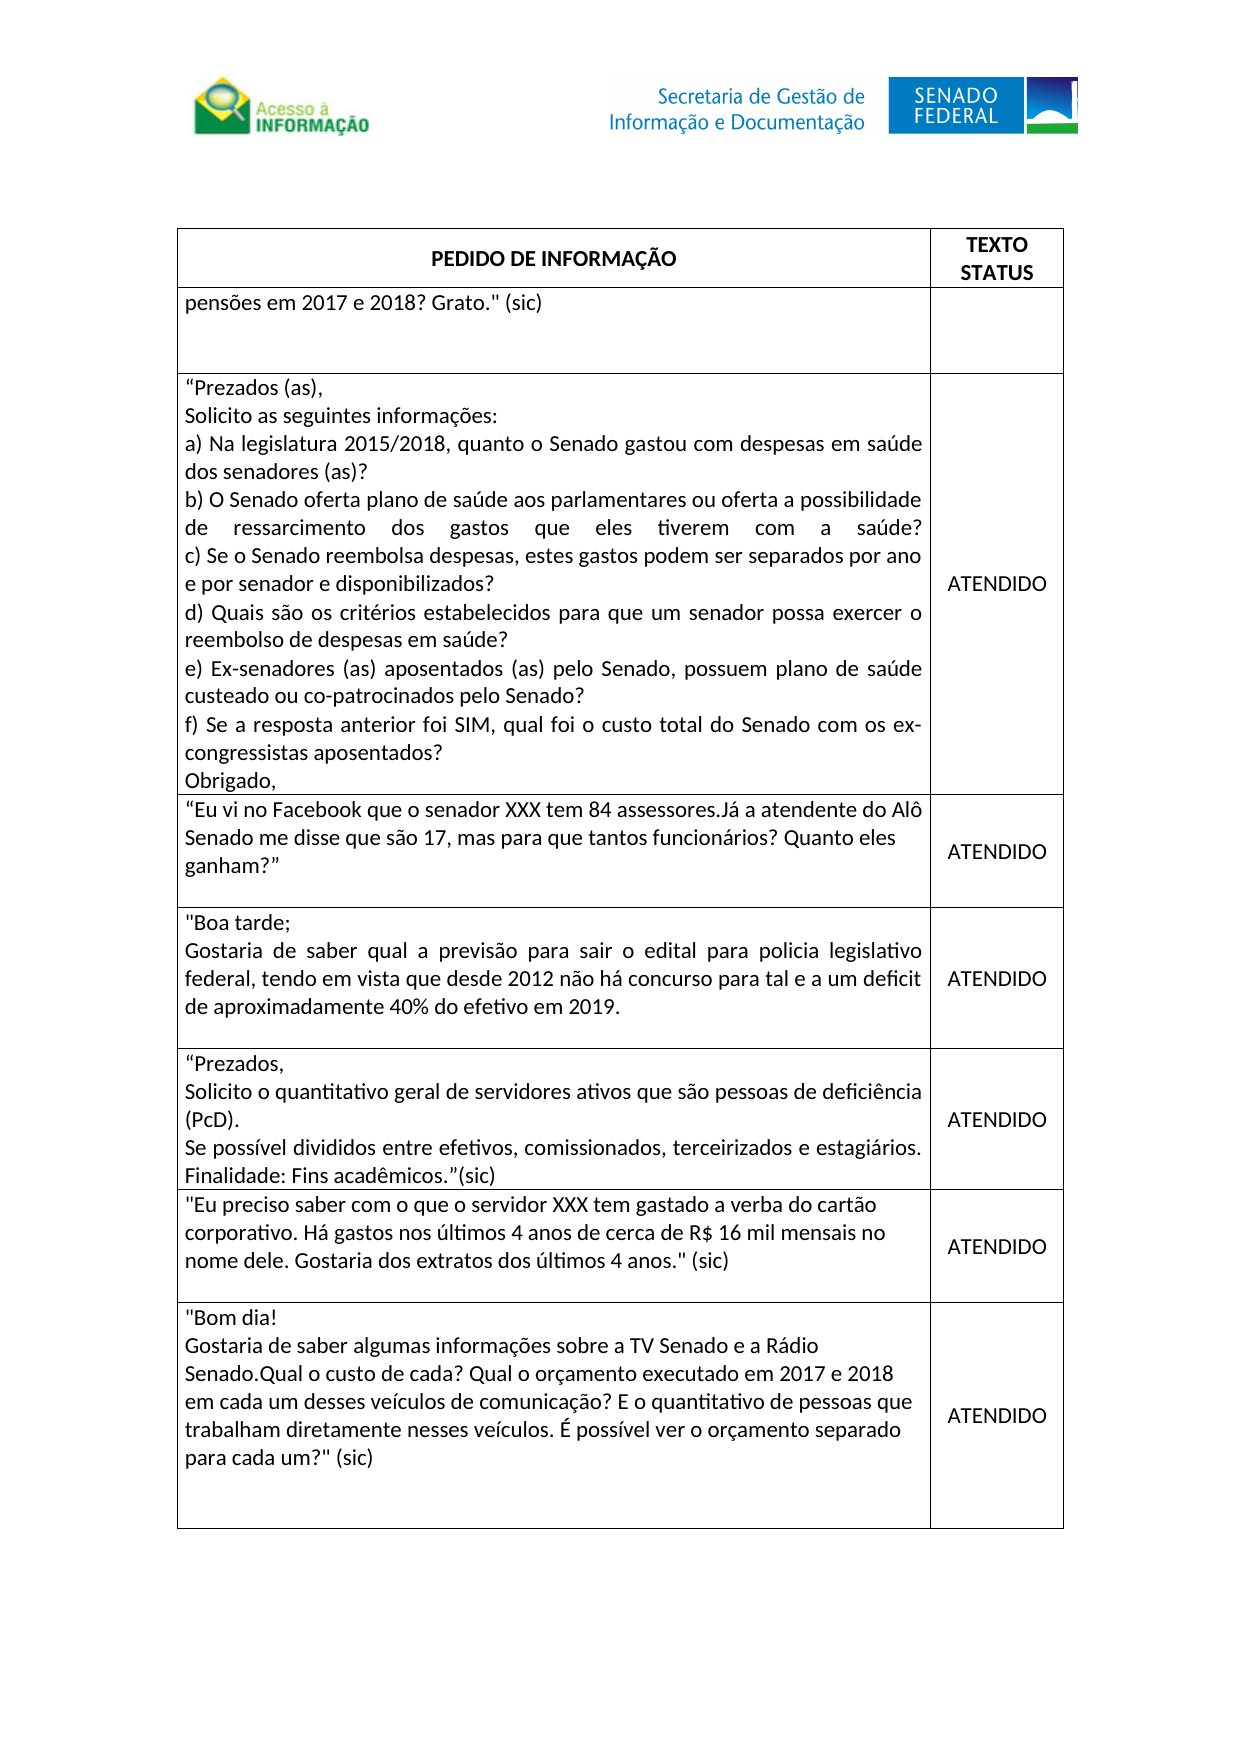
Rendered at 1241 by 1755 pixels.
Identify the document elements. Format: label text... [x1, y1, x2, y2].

table_cell ATENDIDO [931, 374, 1063, 794]
table_cell ATENDIDO [931, 1049, 1063, 1189]
table_cell ATENDIDO [931, 1303, 1063, 1527]
table_cell "Bom dia! Gostaria de saber algumas informações sobre a TV Senado e a Rádio Senado.Qual o custo de cada? Qual o orçamento executado em 2017 e 2018 em cada um desses veículos de comunicação? E o quantitativo de pessoas que trabalham diretamente nesses veículos. É possível ver o orçamento separado para cada um?" (sic) [178, 1303, 930, 1527]
table_header PEDIDO DE INFORMAÇÃO [178, 229, 930, 287]
table_cell pensões em 2017 e 2018? Grato." (sic) [178, 288, 930, 372]
table_cell "Boa tarde; Gostaria de saber qual a previsão para sair o edital para policia legislativo federal, tendo em vista que desde 2012 não há concurso para tal e a um deficit de aproximadamente 40% do efetivo em 2019. [178, 908, 930, 1048]
table_cell ATENDIDO [931, 1190, 1063, 1302]
table_cell ATENDIDO [931, 908, 1063, 1048]
table_header TEXTO STATUS [931, 229, 1063, 287]
table_cell "Eu preciso saber com o que o servidor XXX tem gastado a verba do cartão corporativo. Há gastos nos últimos 4 anos de cerca de R$ 16 mil mensais no nome dele. Gostaria dos extratos dos últimos 4 anos." (sic) [178, 1190, 930, 1302]
table_cell [931, 288, 1063, 372]
table_cell “Prezados (as), Solicito as seguintes informações: a) Na legislatura 2015/2018, quanto o Senado gastou com despesas em saúde dos senadores (as)? b) O Senado oferta plano de saúde aos parlamentares ou oferta a possibilidade de ressarcimento dos gastos que eles tiverem com a saúde? c) Se o Senado reembolsa despesas, estes gastos podem ser separados por ano e por senador e disponibilizados? d) Quais são os critérios estabelecidos para que um senador possa exercer o reembolso de despesas em saúde? e) Ex-senadores (as) aposentados (as) pelo Senado, possuem plano de saúde custeado ou co-patrocinados pelo Senado? f) Se a resposta anterior foi SIM, qual foi o custo total do Senado com os ex-congressistas aposentados? Obrigado, [178, 374, 930, 794]
table_cell ATENDIDO [931, 795, 1063, 907]
table_cell “Prezados, Solicito o quantitativo geral de servidores ativos que são pessoas de deficiência (PcD). Se possível divididos entre efetivos, comissionados, terceirizados e estagiários. Finalidade: Fins acadêmicos.”(sic) [178, 1049, 930, 1189]
table_cell “Eu vi no Facebook que o senador XXX tem 84 assessores.Já a atendente do Alô Senado me disse que são 17, mas para que tantos funcionários? Quanto eles ganham?” [178, 795, 930, 907]
